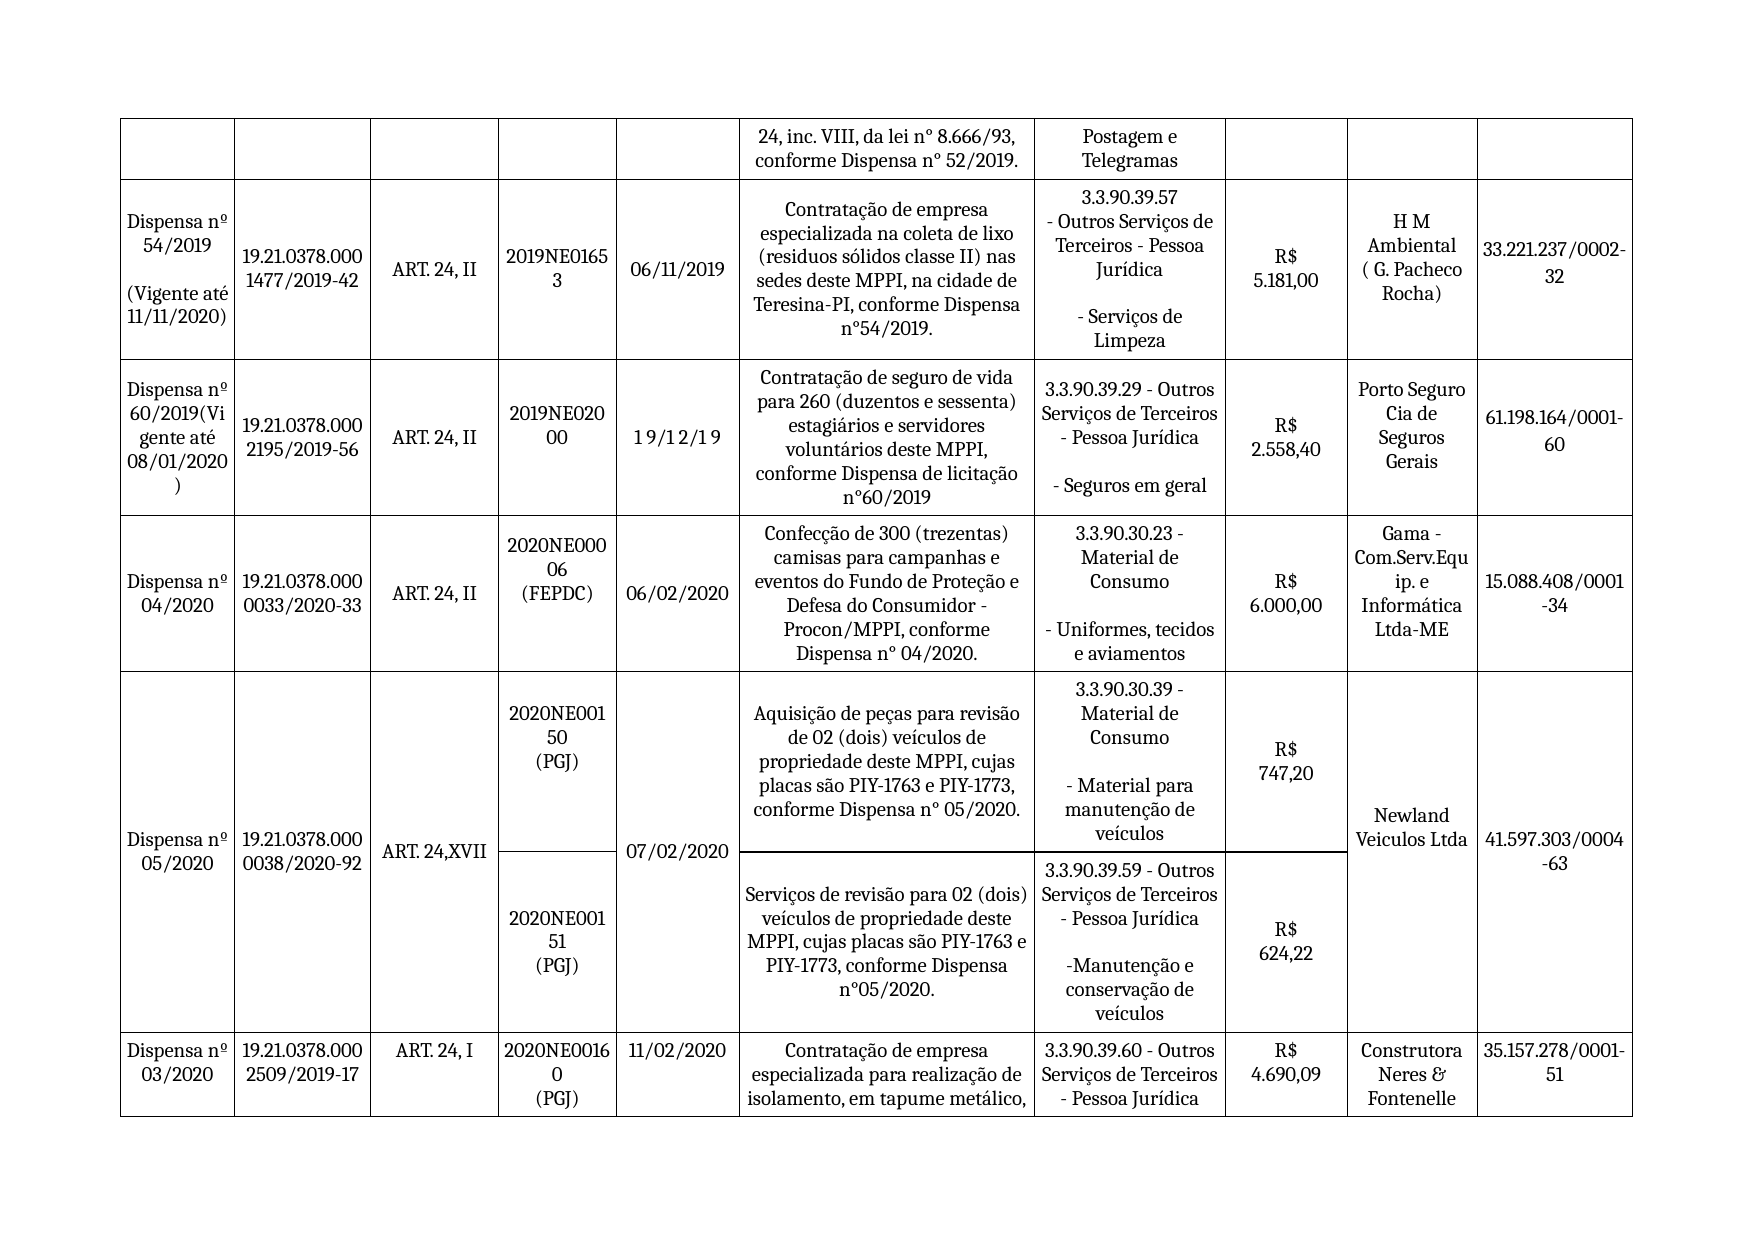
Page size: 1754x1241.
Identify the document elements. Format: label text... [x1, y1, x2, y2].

table_cell 3.3.90.30.23 - Material de Consumo - Uniformes, tecidos e aviamentos [1035, 516, 1225, 671]
table_cell 15.088.408/0001-34 [1478, 516, 1632, 671]
table_cell 61.198.164/0001-60 [1478, 360, 1632, 515]
table_cell 06/11/2019 [617, 180, 739, 359]
table_cell 2020NE00006 (FEPDC) [499, 516, 616, 671]
table_cell 06/02/2020 [617, 516, 739, 671]
table_cell 1 9/1 2/1 9 [617, 360, 739, 515]
table_cell Dispensa nº 54/2019 (Vigente até 11/11/2020) [121, 180, 234, 359]
table_cell 3.3.90.39.57 - Outros Serviços de Terceiros - Pessoa Jurídica - Serviços de Limpeza [1035, 180, 1225, 359]
table_cell ART. 24, I [371, 1033, 498, 1116]
table_cell Dispensa nº 03/2020 [121, 1033, 234, 1116]
table_cell 3.3.90.39.29 - Outros Serviços de Terceiros - Pessoa Jurídica - Seguros em geral [1035, 360, 1225, 515]
table_cell 2019NE01653 [499, 180, 616, 359]
table_cell [371, 119, 498, 178]
table_cell H M Ambiental ( G. Pacheco Rocha) [1348, 180, 1477, 359]
table_cell 2020NE00160 (PGJ) [499, 1033, 616, 1116]
table_cell Newland Veiculos Ltda [1348, 672, 1477, 1032]
table_cell Contratação de empresa especializada na coleta de lixo (residuos sólidos classe II) nas sedes deste MPPI, na cidade de Teresina-PI, conforme Dispensa n°54/2019. [740, 180, 1034, 359]
table_cell [1226, 119, 1347, 178]
table_cell R$ 5.181,00 [1226, 180, 1347, 359]
table_cell ART. 24, II [371, 180, 498, 359]
table_cell 11/02/2020 [617, 1033, 739, 1116]
table_cell R$ 2.558,40 [1226, 360, 1347, 515]
table_cell ART. 24, II [371, 516, 498, 671]
table_cell 33.221.237/0002-32 [1478, 180, 1632, 359]
table_cell [121, 119, 234, 178]
table_cell 19.21.0378.0002195/2019-56 [235, 360, 370, 515]
table_cell [1478, 119, 1632, 178]
table_cell Gama - Com.Serv.Equip. e Informática Ltda-ME [1348, 516, 1477, 671]
table_cell R$ 747,20 [1226, 672, 1347, 851]
table_cell 19.21.0378.0002509/2019-17 [235, 1033, 370, 1116]
table_cell Contratação de empresa especializada para realização de isolamento, em tapume metálico, [740, 1033, 1034, 1116]
table_cell 19.21.0378.0000038/2020-92 [235, 672, 370, 1032]
table_cell 2020NE00151 (PGJ) [499, 852, 616, 1032]
table_cell [235, 119, 370, 178]
table_cell ART. 24, II [371, 360, 498, 515]
table_cell 3.3.90.30.39 - Material de Consumo - Material para manutenção de veículos [1035, 672, 1225, 851]
table_cell Serviços de revisão para 02 (dois) veículos de propriedade deste MPPI, cujas placas são PIY-1763 e PIY-1773, conforme Dispensa n°05/2020. [740, 853, 1034, 1032]
table_cell Porto Seguro Cia de Seguros Gerais [1348, 360, 1477, 515]
table_cell 3.3.90.39.59 - Outros Serviços de Terceiros - Pessoa Jurídica -Manutenção e conservação de veículos [1035, 853, 1225, 1032]
table_cell Confecção de 300 (trezentas) camisas para campanhas e eventos do Fundo de Proteção e Defesa do Consumidor - Procon/MPPI, conforme Dispensa n° 04/2020. [740, 516, 1034, 671]
table_cell R$ 6.000,00 [1226, 516, 1347, 671]
table_cell Dispensa nº 60/2019(Vigente até 08/01/2020) [121, 360, 234, 515]
table_cell 19.21.0378.0000033/2020-33 [235, 516, 370, 671]
table_cell [499, 119, 616, 178]
table_cell [1348, 119, 1477, 178]
table_cell R$ 624,22 [1226, 853, 1347, 1032]
table_cell R$ 4.690,09 [1226, 1033, 1347, 1116]
table_cell 3.3.90.39.60 - Outros Serviços de Terceiros - Pessoa Jurídica [1035, 1033, 1225, 1116]
table_cell Construtora Neres & Fontenelle [1348, 1033, 1477, 1116]
table_cell 41.597.303/0004-63 [1478, 672, 1632, 1032]
table_cell 2019NE02000 [499, 360, 616, 515]
table_cell Dispensa nº 04/2020 [121, 516, 234, 671]
table_cell 2020NE00150 (PGJ) [499, 672, 616, 851]
table_cell Aquisição de peças para revisão de 02 (dois) veículos de propriedade deste MPPI, cujas placas são PIY-1763 e PIY-1773, conforme Dispensa n° 05/2020. [740, 672, 1034, 851]
table_cell ART. 24,XVII [371, 672, 498, 1032]
table_cell Postagem e Telegramas [1035, 119, 1225, 178]
table_cell Contratação de seguro de vida para 260 (duzentos e sessenta) estagiários e servidores voluntários deste MPPI, conforme Dispensa de licitação n°60/2019 [740, 360, 1034, 515]
table_cell Dispensa nº 05/2020 [121, 672, 234, 1032]
table_cell 24, inc. VIII, da lei n° 8.666/93, conforme Dispensa n° 52/2019. [740, 119, 1034, 178]
table_cell 07/02/2020 [617, 672, 739, 1032]
table_cell 35.157.278/0001-51 [1478, 1033, 1632, 1116]
table_cell [617, 119, 739, 178]
table_cell 19.21.0378.0001477/2019-42 [235, 180, 370, 359]
